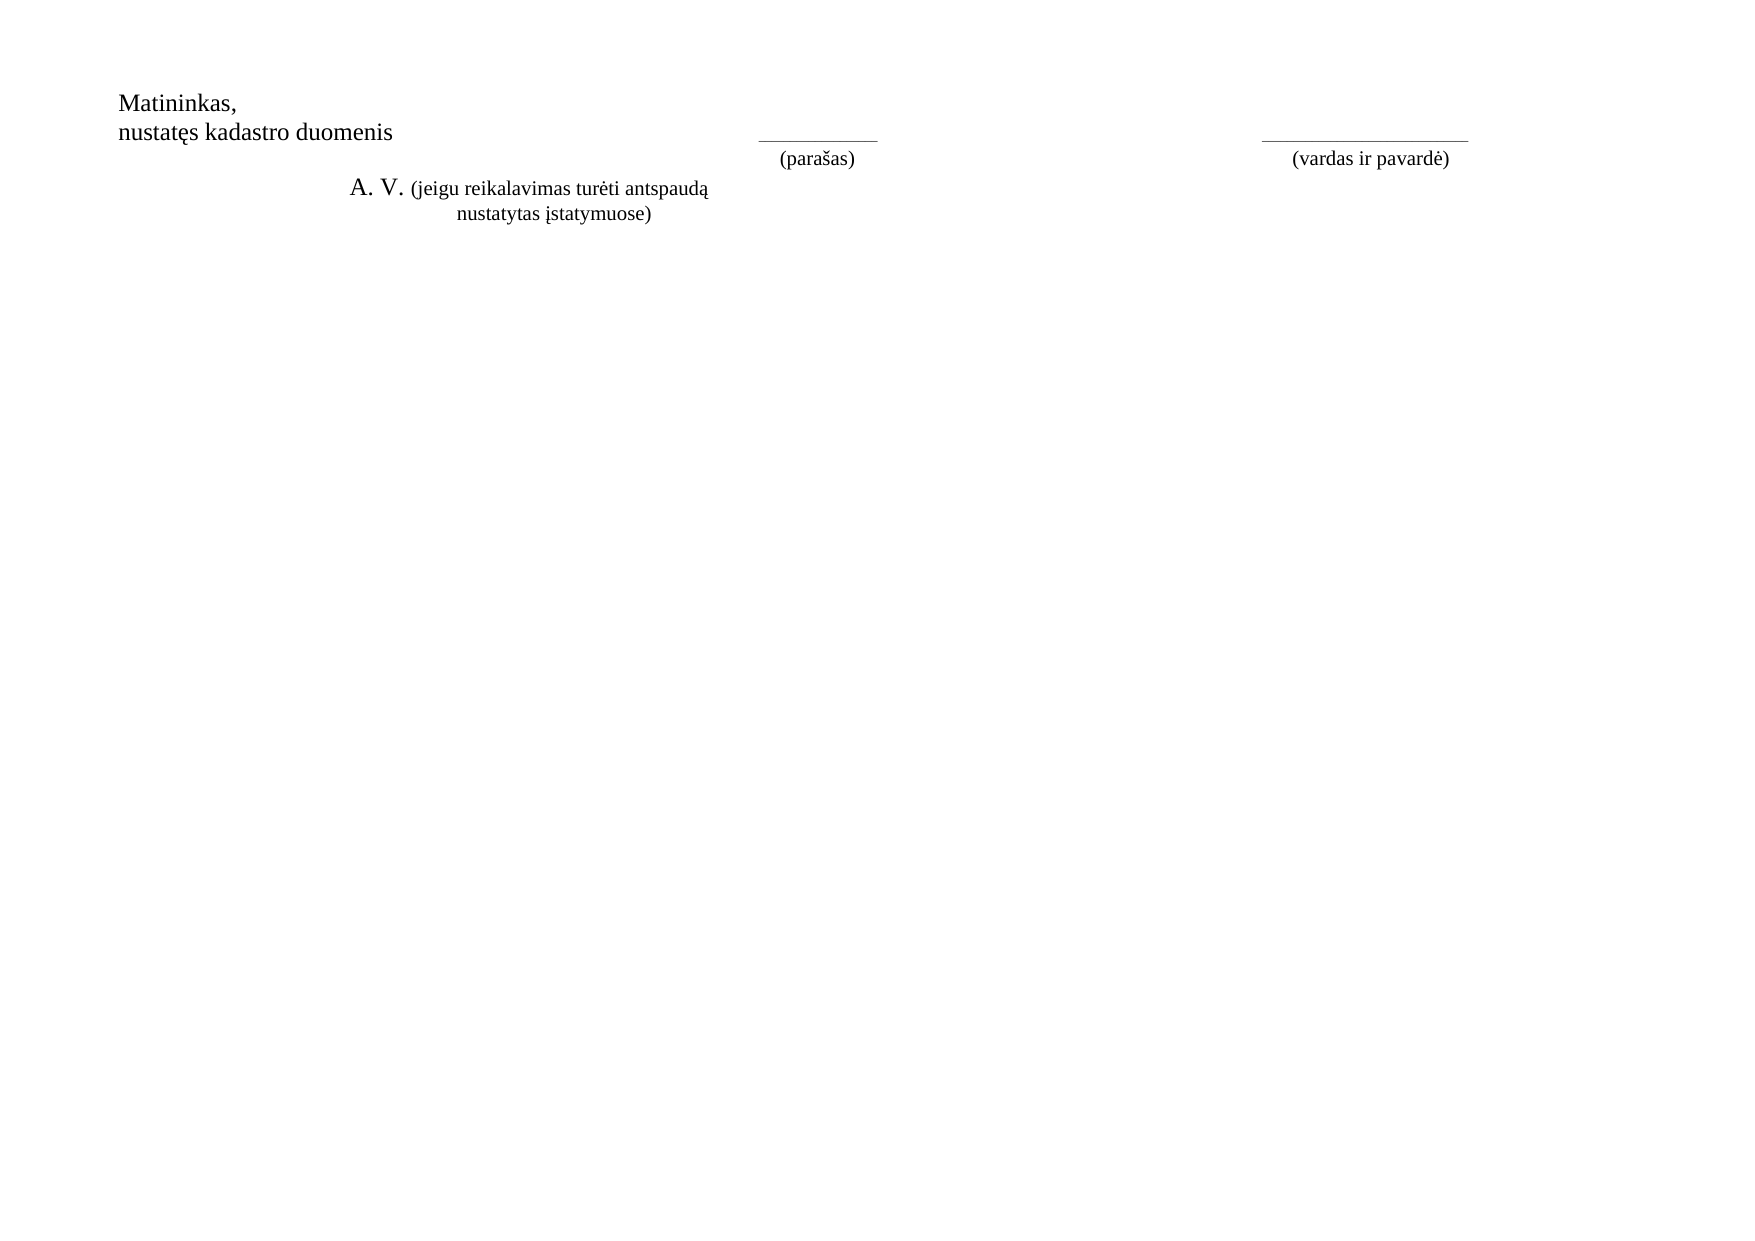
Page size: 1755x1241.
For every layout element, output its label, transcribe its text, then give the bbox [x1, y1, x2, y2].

text nustatytas įstatymuose) [118, 201, 1636, 225]
text A. V. (jeigu reikalavimas turėti antspaudą [118, 172, 1636, 201]
text nustatęs kadastro duomenis ___________________ _________________________________ [118, 117, 1636, 146]
text (parašas) (vardas ir pavardė) [118, 146, 1636, 170]
text Matininkas, [118, 88, 1636, 117]
